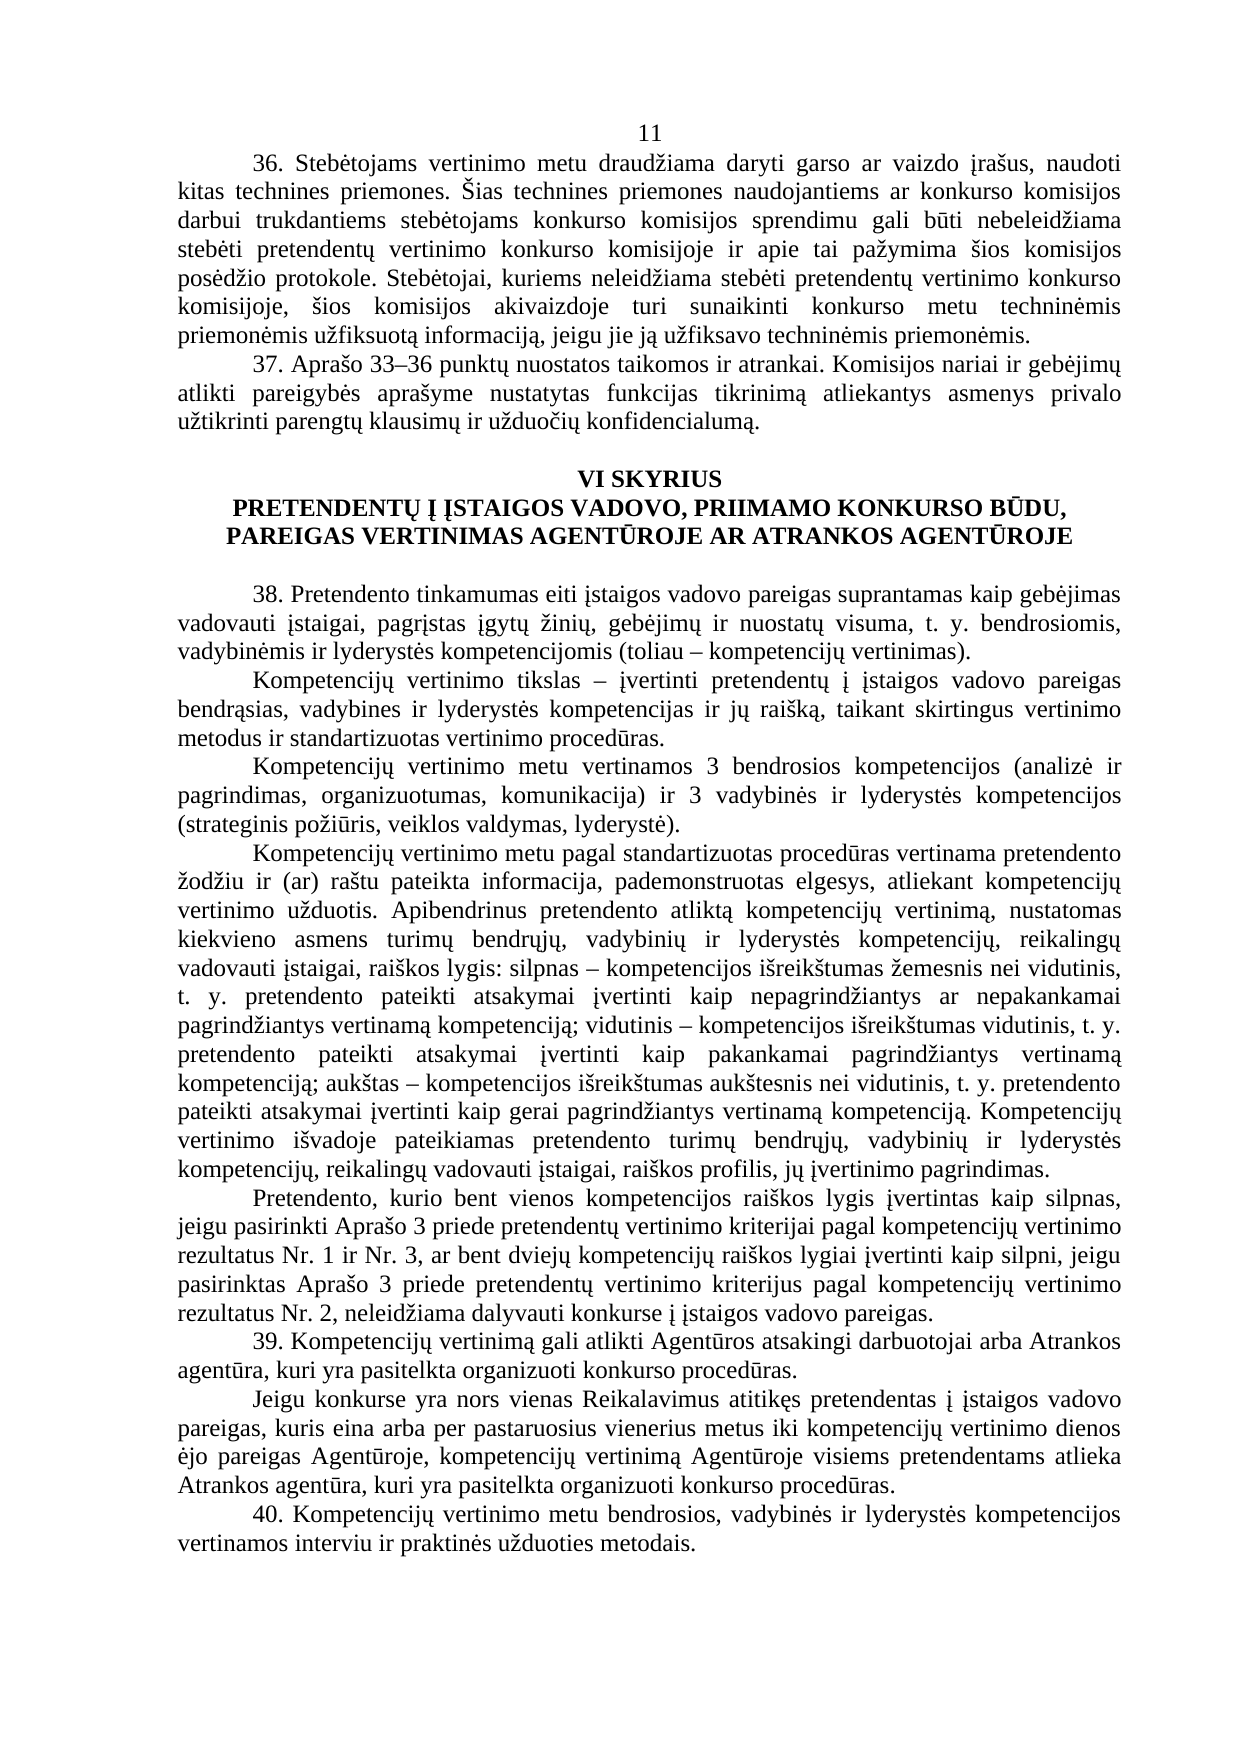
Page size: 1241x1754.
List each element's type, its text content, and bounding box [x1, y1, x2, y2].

text 39. Kompetencijų vertinimą gali atlikti Agentūros atsakingi darbuotojai arba Atrankos agentūra, kuri yra pasitelkta organizuoti konkurso procedūras. [177, 1326, 1122, 1384]
text Pretendento, kurio bent vienos kompetencijos raiškos lygis įvertintas kaip silpnas, jeigu pasirinkti Aprašo 3 priede pretendentų vertinimo kriterijai pagal kompetencijų vertinimo rezultatus Nr. 1 ir Nr. 3, ar bent dviejų kompetencijų raiškos lygiai įvertinti kaip silpni, jeigu pasirinktas Aprašo 3 priede pretendentų vertinimo kriterijus pagal kompetencijų vertinimo rezultatus Nr. 2, neleidžiama dalyvauti konkurse į įstaigos vadovo pareigas. [177, 1183, 1122, 1326]
text PRETENDENTŲ Į ĮSTAIGOS VADOVO, PRIIMAMO KONKURSO BŪDU, PAREIGAS VERTINIMAS AGENTŪROJE AR ATRANKOS AGENTŪROJE [177, 493, 1122, 550]
text 36. Stebėtojams vertinimo metu draudžiama daryti garso ar vaizdo įrašus, naudoti kitas technines priemones. Šias technines priemones naudojantiems ar konkurso komisijos darbui trukdantiems stebėtojams konkurso komisijos sprendimu gali būti nebeleidžiama stebėti pretendentų vertinimo konkurso komisijoje ir apie tai pažymima šios komisijos posėdžio protokole. Stebėtojai, kuriems neleidžiama stebėti pretendentų vertinimo konkurso komisijoje, šios komisijos akivaizdoje turi sunaikinti konkurso metu techninėmis priemonėmis užfiksuotą informaciją, jeigu jie ją užfiksavo techninėmis priemonėmis. [177, 148, 1122, 349]
text 37. Aprašo 33–36 punktų nuostatos taikomos ir atrankai. Komisijos nariai ir gebėjimų atlikti pareigybės aprašyme nustatytas funkcijas tikrinimą atliekantys asmenys privalo užtikrinti parengtų klausimų ir užduočių konfidencialumą. [177, 349, 1122, 435]
text 38. Pretendento tinkamumas eiti įstaigos vadovo pareigas suprantamas kaip gebėjimas vadovauti įstaigai, pagrįstas įgytų žinių, gebėjimų ir nuostatų visuma, t. y. bendrosiomis, vadybinėmis ir lyderystės kompetencijomis (toliau – kompetencijų vertinimas). [177, 579, 1122, 665]
text Kompetencijų vertinimo metu pagal standartizuotas procedūras vertinama pretendento žodžiu ir (ar) raštu pateikta informacija, pademonstruotas elgesys, atliekant kompetencijų vertinimo užduotis. Apibendrinus pretendento atliktą kompetencijų vertinimą, nustatomas kiekvieno asmens turimų bendrųjų, vadybinių ir lyderystės kompetencijų, reikalingų vadovauti įstaigai, raiškos lygis: silpnas – kompetencijos išreikštumas žemesnis nei vidutinis, t. y. pretendento pateikti atsakymai įvertinti kaip nepagrindžiantys ar nepakankamai pagrindžiantys vertinamą kompetenciją; vidutinis – kompetencijos išreikštumas vidutinis, t. y. pretendento pateikti atsakymai įvertinti kaip pakankamai pagrindžiantys vertinamą kompetenciją; aukštas – kompetencijos išreikštumas aukštesnis nei vidutinis, t. y. pretendento pateikti atsakymai įvertinti kaip gerai pagrindžiantys vertinamą kompetenciją. Kompetencijų vertinimo išvadoje pateikiamas pretendento turimų bendrųjų, vadybinių ir lyderystės kompetencijų, reikalingų vadovauti įstaigai, raiškos profilis, jų įvertinimo pagrindimas. [177, 838, 1122, 1183]
text VI SKYRIUS [177, 464, 1122, 493]
text Jeigu konkurse yra nors vienas Reikalavimus atitikęs pretendentas į įstaigos vadovo pareigas, kuris eina arba per pastaruosius vienerius metus iki kompetencijų vertinimo dienos ėjo pareigas Agentūroje, kompetencijų vertinimą Agentūroje visiems pretendentams atlieka Atrankos agentūra, kuri yra pasitelkta organizuoti konkurso procedūras. [177, 1384, 1122, 1499]
text 40. Kompetencijų vertinimo metu bendrosios, vadybinės ir lyderystės kompetencijos vertinamos interviu ir praktinės užduoties metodais. [177, 1499, 1122, 1556]
text Kompetencijų vertinimo tikslas – įvertinti pretendentų į įstaigos vadovo pareigas bendrąsias, vadybines ir lyderystės kompetencijas ir jų raišką, taikant skirtingus vertinimo metodus ir standartizuotas vertinimo procedūras. [177, 665, 1122, 751]
text Kompetencijų vertinimo metu vertinamos 3 bendrosios kompetencijos (analizė ir pagrindimas, organizuotumas, komunikacija) ir 3 vadybinės ir lyderystės kompetencijos (strateginis požiūris, veiklos valdymas, lyderystė). [177, 751, 1122, 838]
